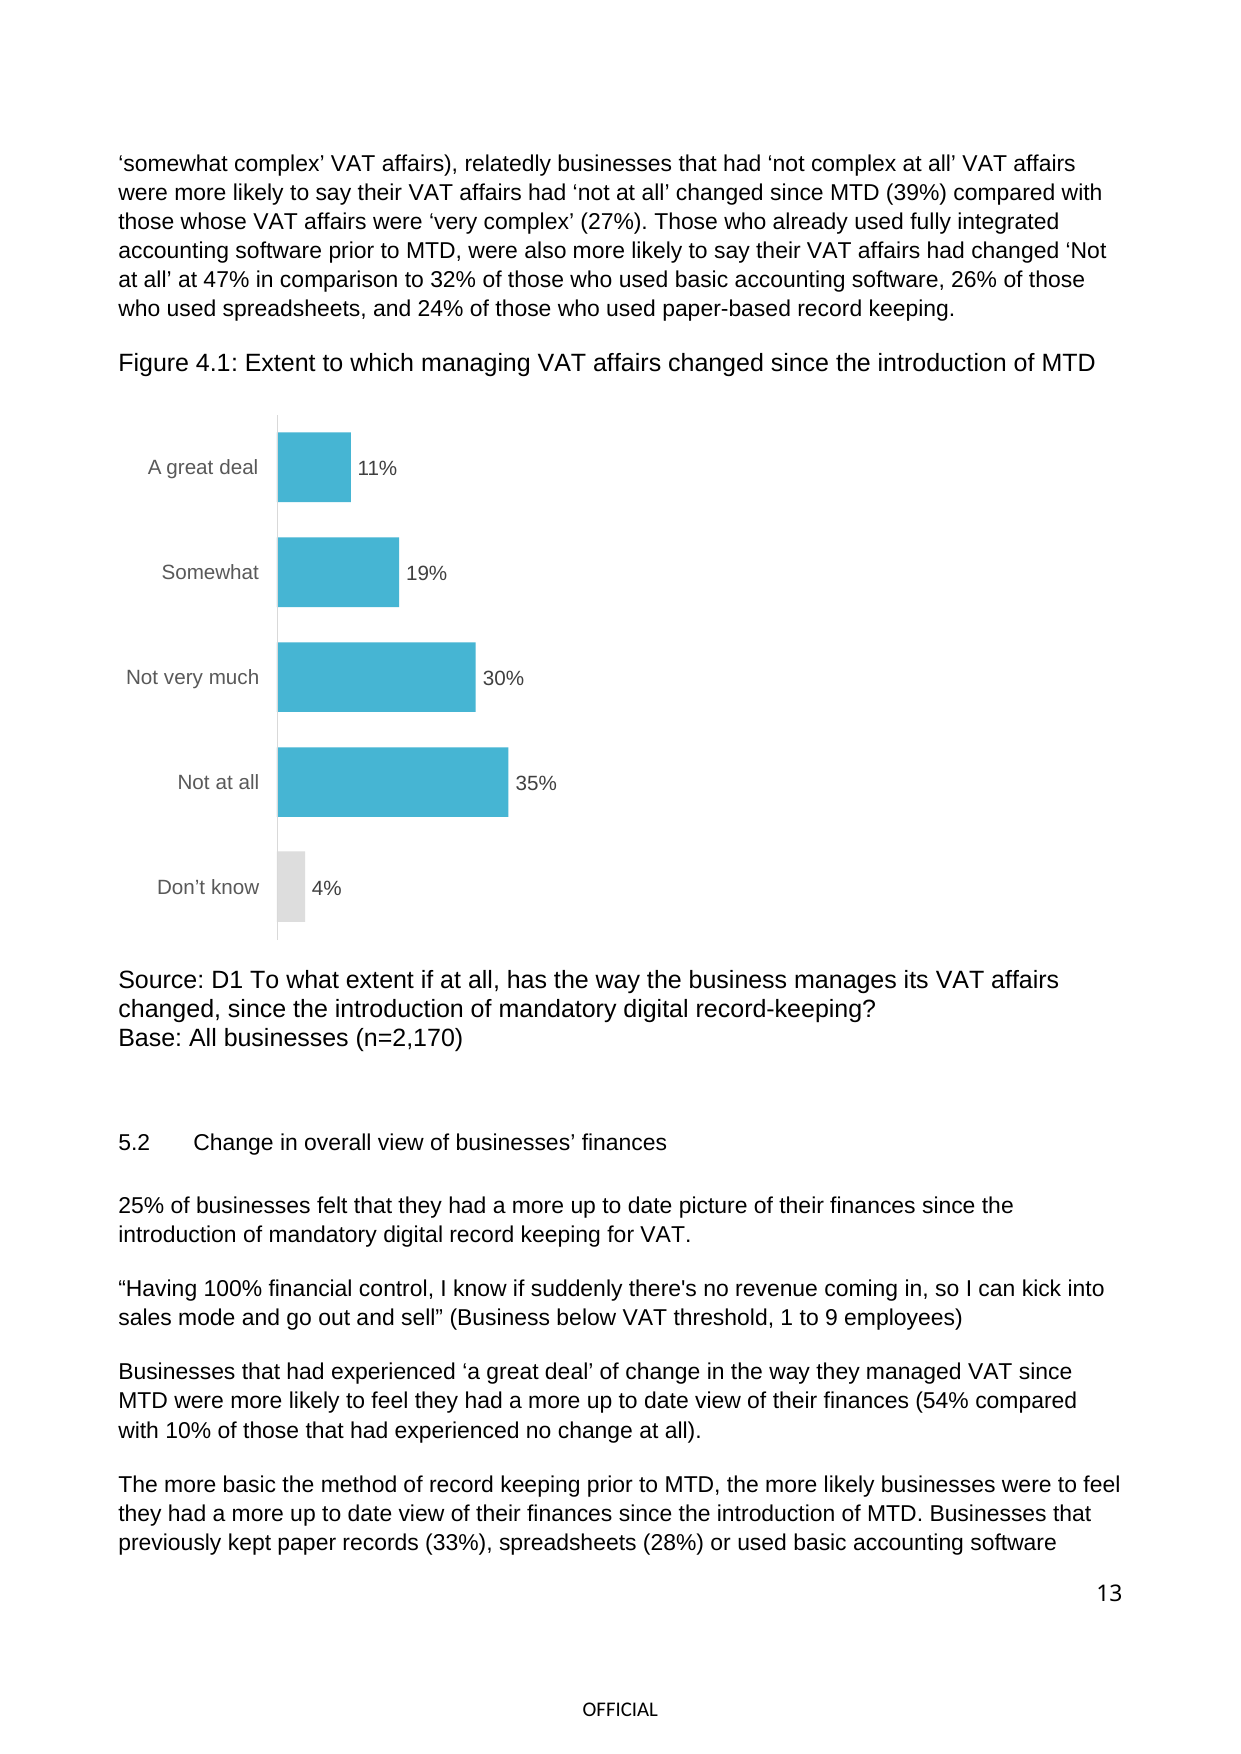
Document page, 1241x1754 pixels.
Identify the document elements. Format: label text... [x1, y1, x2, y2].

text The more basic the method of record keeping prior to MTD, the more likely businesses were to feel they had a more up to date view of their finances since the introduction of MTD. Businesses that previously kept paper records (33%), spreadsheets (28%) or used basic accounting software [118, 1469, 1122, 1556]
text 25% of businesses felt that they had a more up to date picture of their finances since the introduction of mandatory digital record keeping for VAT. [118, 1190, 1122, 1248]
subtitle Change in overall view of businesses’ finances [118, 1127, 1122, 1156]
text Businesses that had experienced ‘a great deal’ of change in the way they managed VAT since MTD were more likely to feel they had a more up to date view of their finances (54% compared with 10% of those that had experienced no change at all). [118, 1356, 1122, 1444]
text “Having 100% financial control, I know if suddenly there's no revenue coming in, so I can kick into sales mode and go out and sell” (Business below VAT threshold, 1 to 9 employees) [118, 1273, 1122, 1331]
text ‘somewhat complex’ VAT affairs), relatedly businesses that had ‘not complex at all’ VAT affairs were more likely to say their VAT affairs had ‘not at all’ changed since MTD (39%) compared with those whose VAT affairs were ‘very complex’ (27%). Those who already used fully integrated accounting software prior to MTD, were also more likely to say their VAT affairs had changed ‘Not at all’ at 47% in comparison to 32% of those who used basic accounting software, 26% of those who used spreadsheets, and 24% of those who used paper-based record keeping. [118, 148, 1122, 323]
text Figure 4.1: Extent to which managing VAT affairs changed since the introduction of MTD [118, 348, 1122, 377]
text Source: D1 To what extent if at all, has the way the business manages its VAT affairs changed, since the introduction of mandatory digital record-keeping? Base: All businesses (n=2,170) [118, 965, 1122, 1052]
